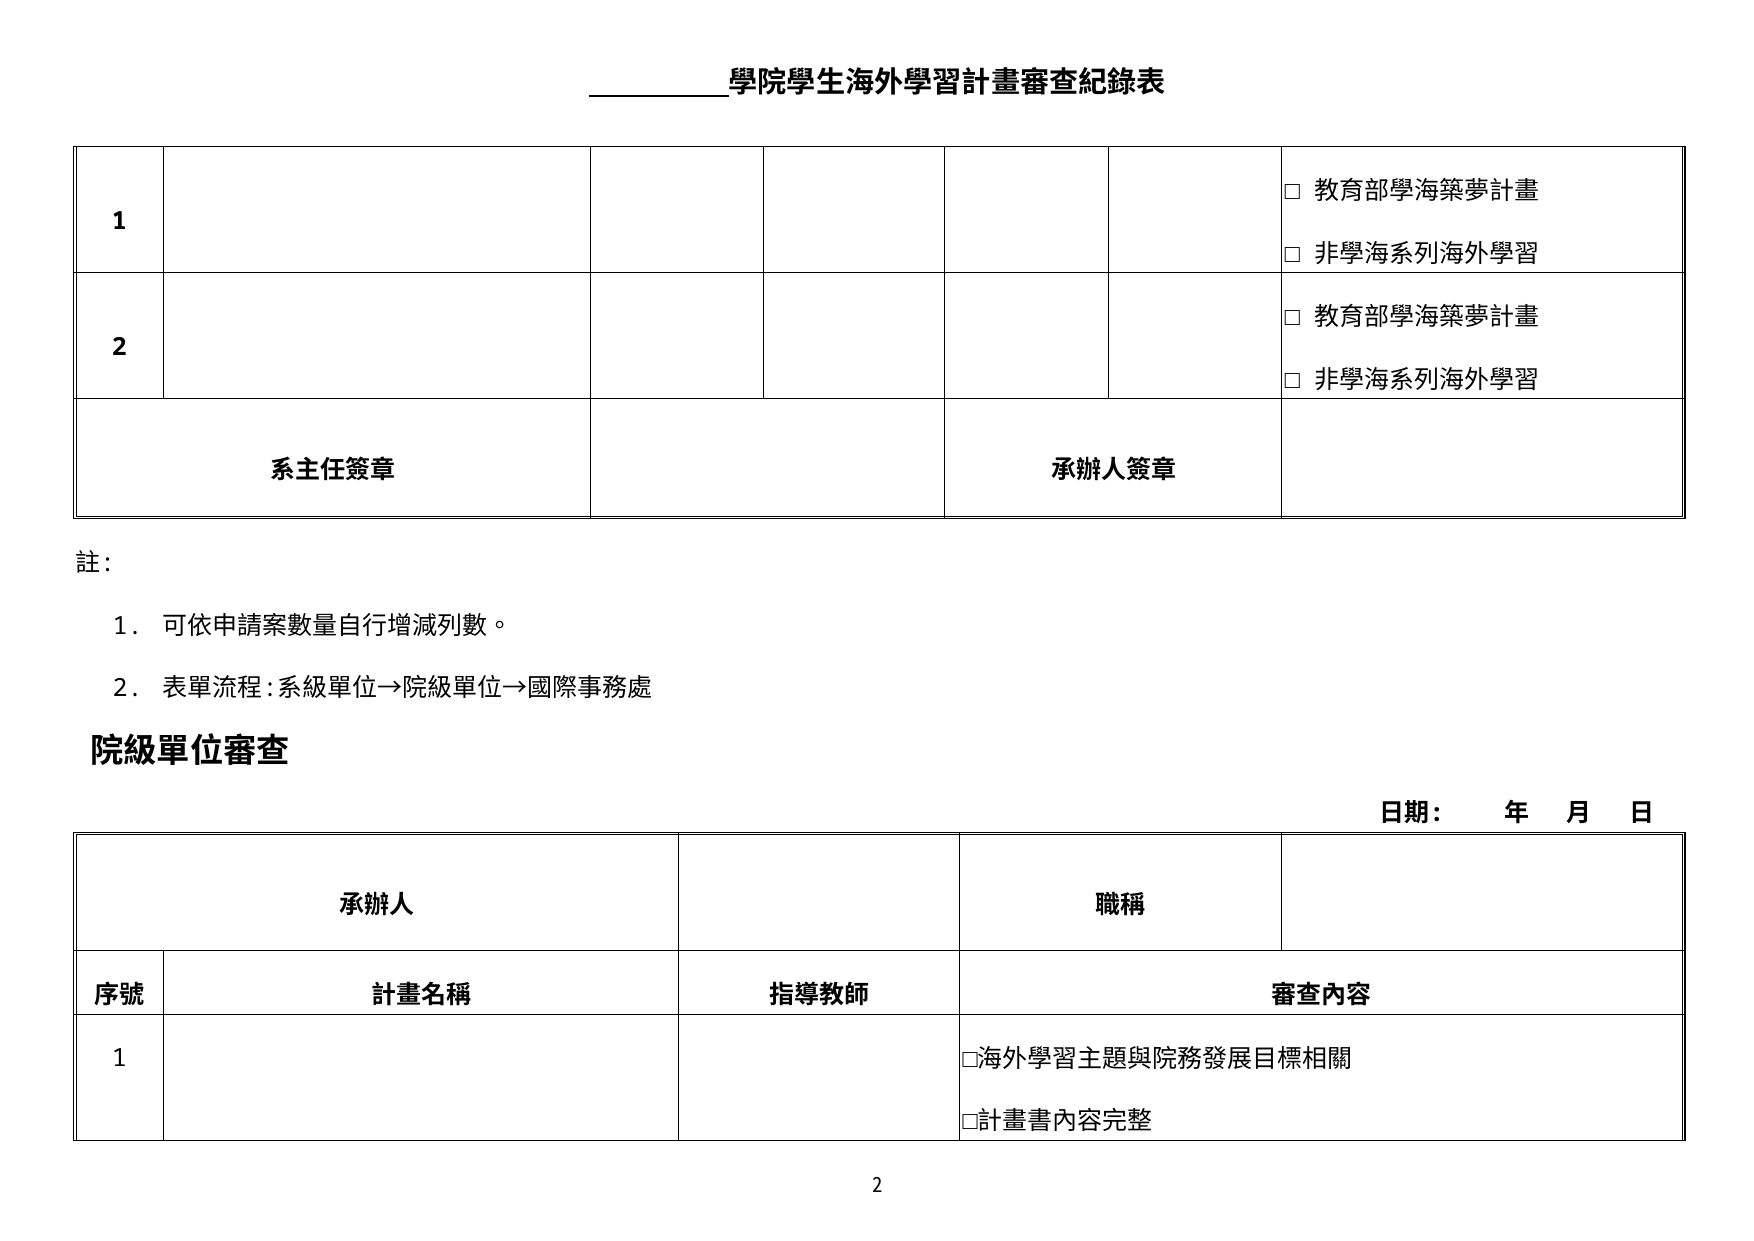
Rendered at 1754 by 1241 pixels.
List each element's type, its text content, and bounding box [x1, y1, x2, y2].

text 日期: 年 月 日 [75, 716, 1654, 832]
table_cell 指導教師 [679, 951, 959, 1013]
table_cell □海外學習主題與院務發展目標相關 □計畫書內容完整 [960, 1015, 1682, 1139]
table_cell [764, 273, 944, 398]
table_cell [764, 147, 944, 272]
table_cell [164, 147, 590, 272]
table_cell [1109, 273, 1281, 398]
table_cell [679, 1015, 959, 1139]
table_cell 1 [77, 147, 163, 272]
table_header [1282, 835, 1682, 950]
table_cell [164, 1015, 678, 1139]
table_cell [591, 147, 763, 272]
table_header [679, 835, 959, 950]
text 註: [75, 519, 1679, 582]
table_cell [591, 273, 763, 398]
table_cell 承辦人簽章 [945, 399, 1281, 516]
table_cell [945, 273, 1108, 398]
table_cell 系主任簽章 [77, 399, 590, 516]
list 可依申請案數量自行增減列數。 [112, 582, 1679, 644]
table_cell 計畫名稱 [164, 951, 678, 1013]
table_cell □ 教育部學海築夢計畫 □ 非學海系列海外學習 [1282, 273, 1682, 398]
list 表單流程:系級單位→院級單位→國際事務處 [112, 644, 1679, 707]
table_cell 序號 [77, 951, 163, 1013]
table_cell [1282, 399, 1682, 516]
table_cell 審查內容 [960, 951, 1682, 1013]
table_cell [945, 147, 1108, 272]
table_cell □ 教育部學海築夢計畫 □ 非學海系列海外學習 [1282, 147, 1682, 272]
table_header 承辦人 [77, 835, 678, 950]
table_cell [1109, 147, 1281, 272]
table_cell 1 [77, 1015, 163, 1139]
table_cell [591, 399, 944, 516]
table_header 職稱 [960, 835, 1281, 950]
table_cell [164, 273, 590, 398]
table_cell 2 [77, 273, 163, 398]
text 院級單位審查 [90, 723, 321, 772]
